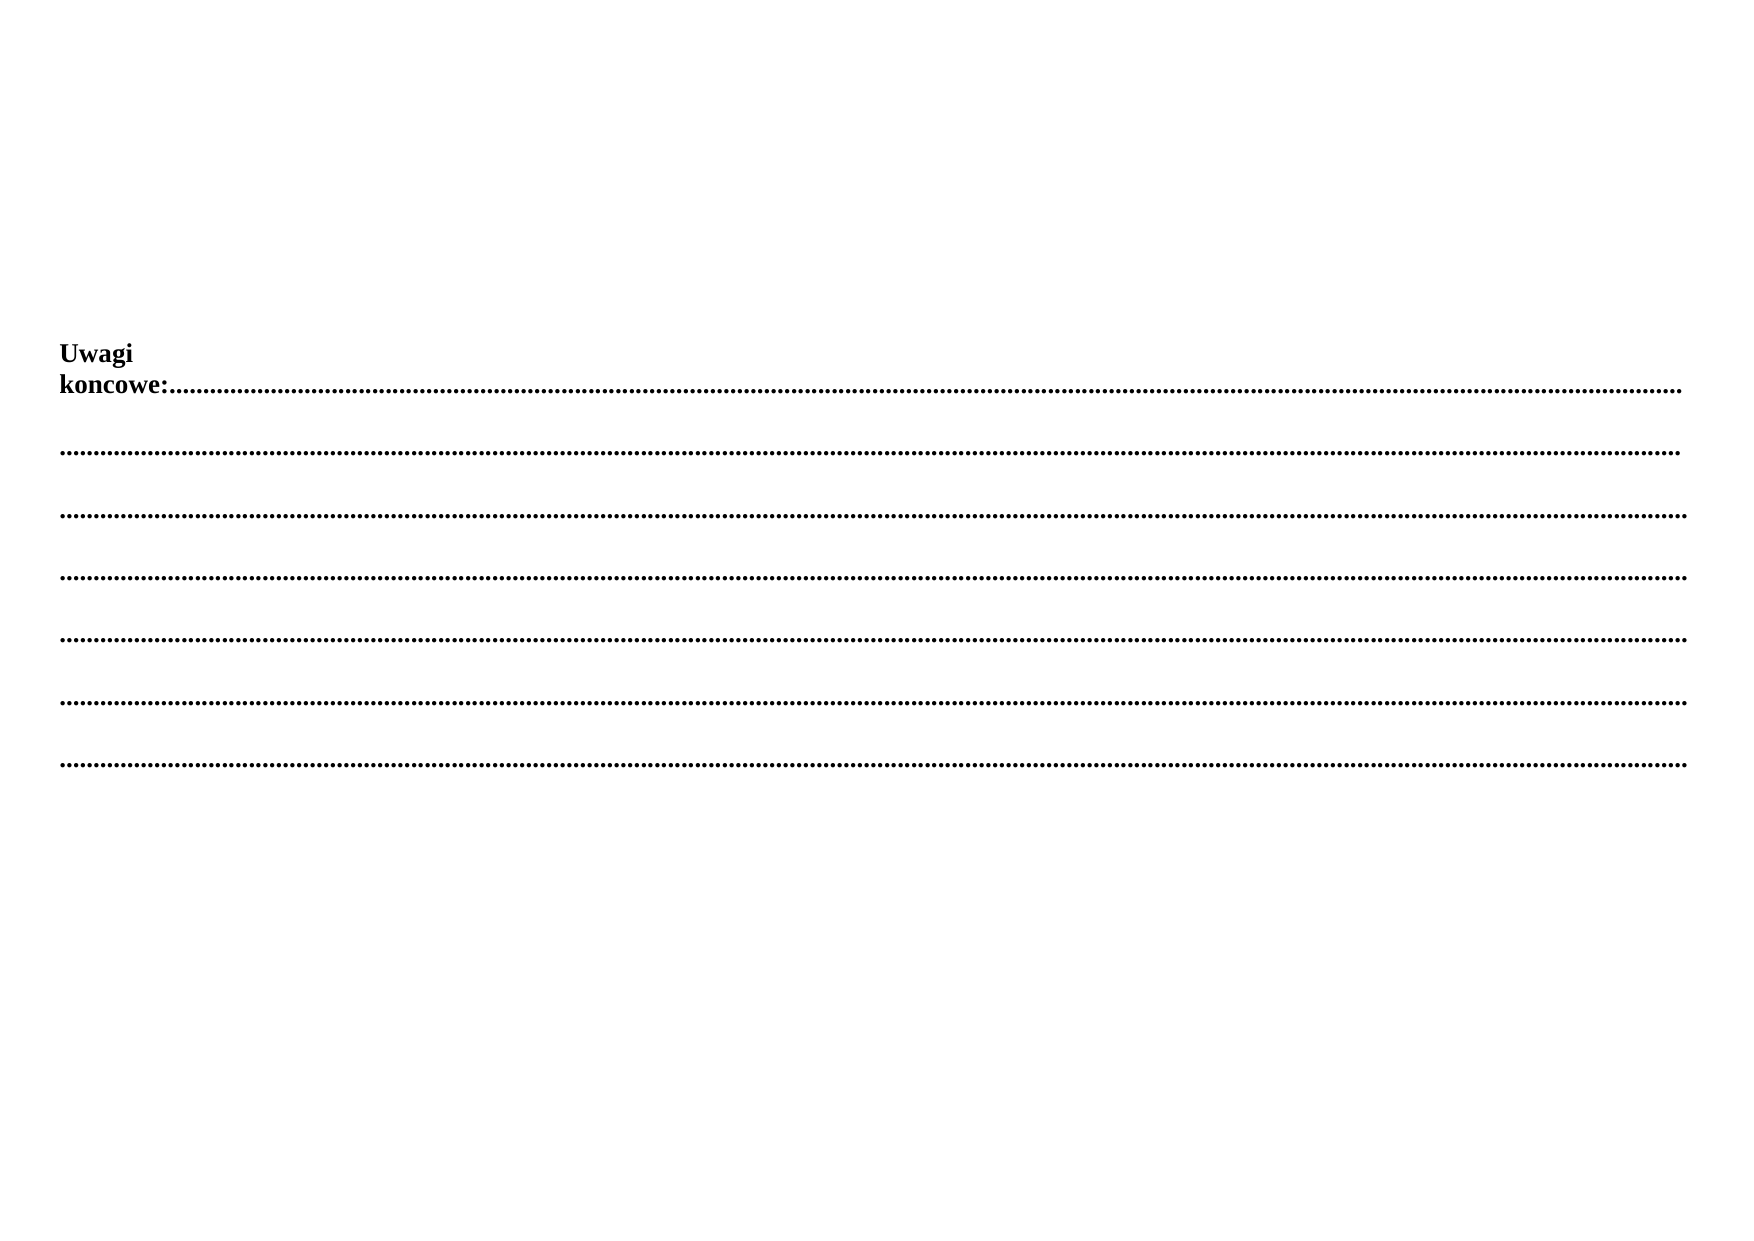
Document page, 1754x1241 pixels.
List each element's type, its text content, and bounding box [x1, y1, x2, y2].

text ................................................................................................................................................................................................................................................. [59, 555, 1695, 586]
text ................................................................................................................................................................................................................................................. [59, 617, 1695, 648]
text ................................................................................................................................................................................................................................................. [59, 742, 1695, 773]
text ................................................................................................................................................................................................................................................. [59, 679, 1695, 711]
text ................................................................................................................................................................................................................................................. [59, 493, 1695, 524]
text ................................................................................................................................................................................................................................................ [59, 430, 1695, 462]
text Uwagi koncowe:................................................................................................................................................................................................................................ [59, 337, 1695, 399]
